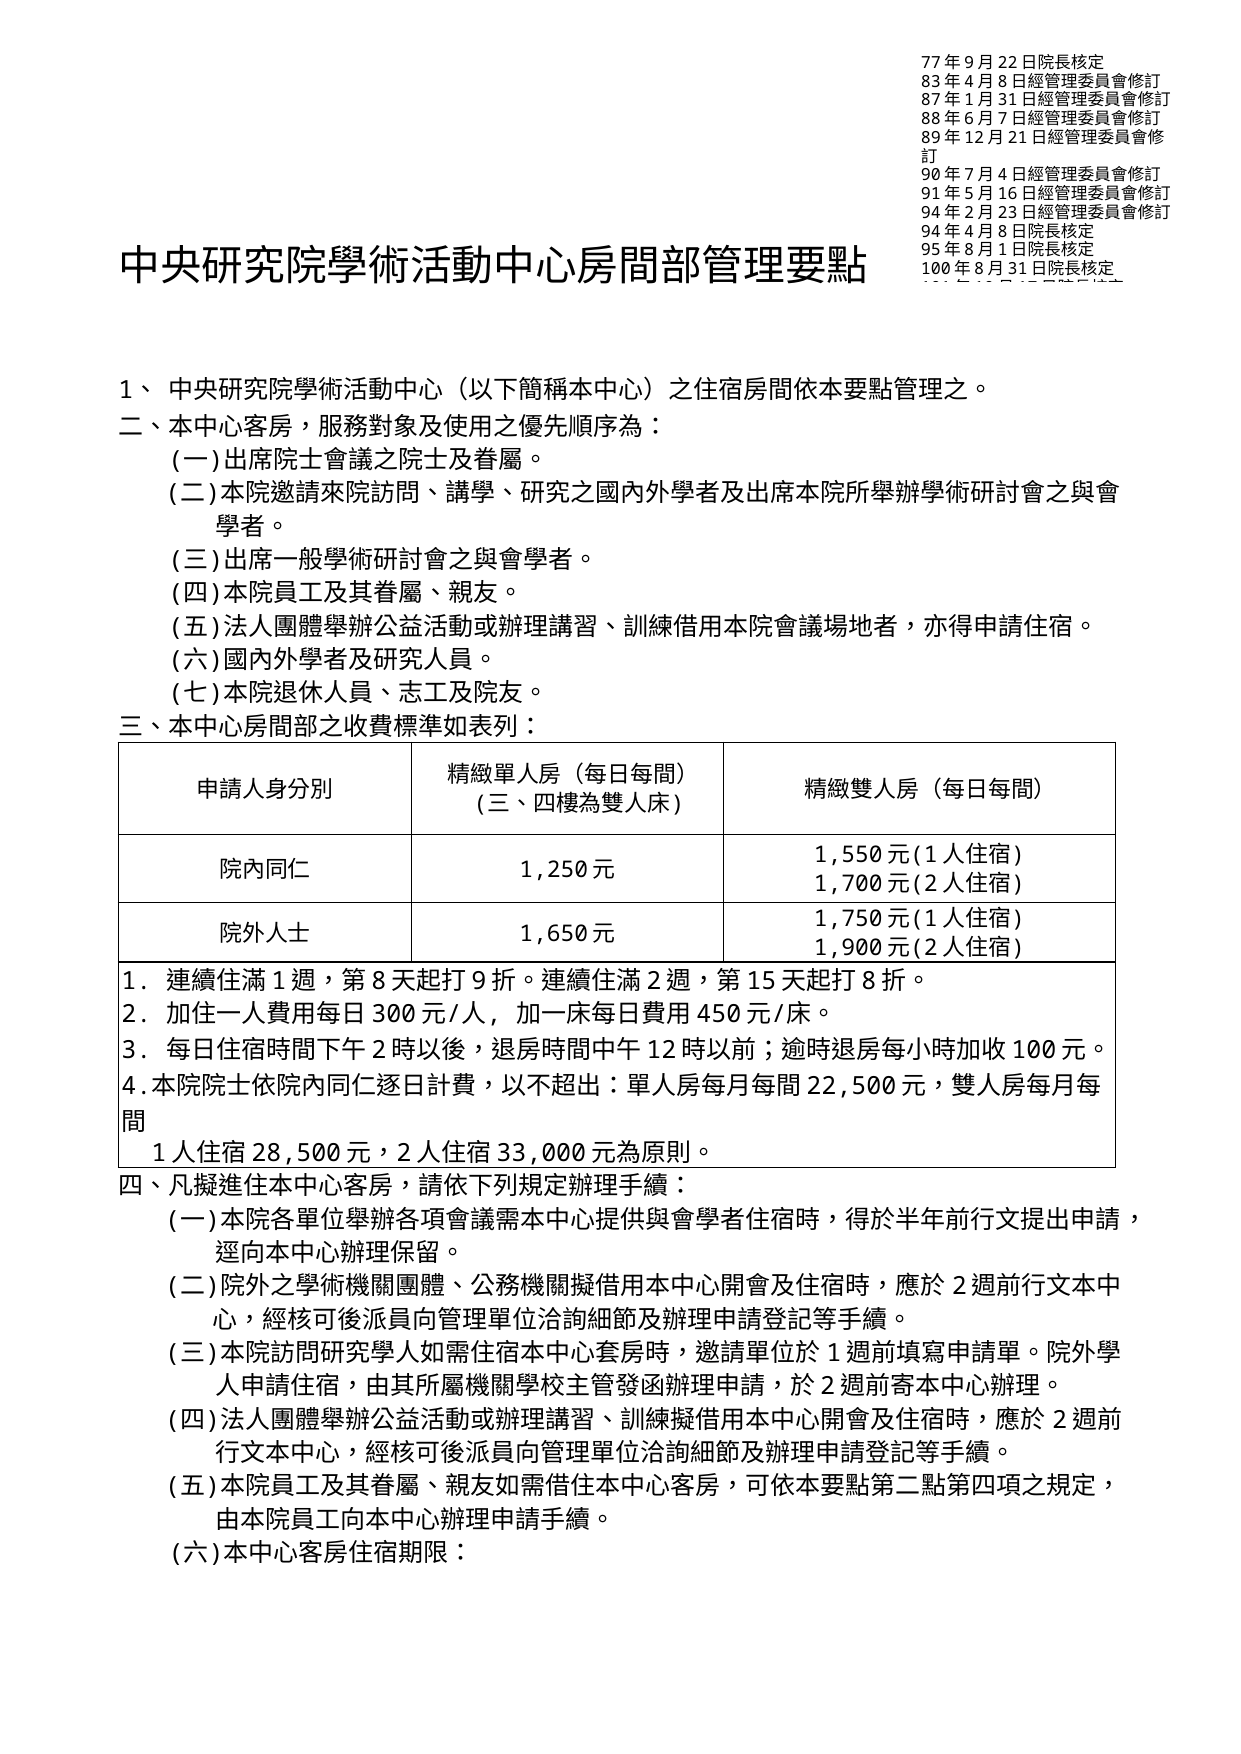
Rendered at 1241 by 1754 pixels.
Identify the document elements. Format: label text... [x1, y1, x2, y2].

table_header 精緻雙人房（每日每間） [724, 743, 1115, 834]
text 四、凡擬進住本中心客房，請依下列規定辦理手續： [118, 1168, 1122, 1201]
text 二、本中心客房，服務對象及使用之優先順序為： [118, 408, 1122, 442]
text 87年1月31日經管理委員會修訂 [921, 91, 1172, 109]
table_header 申請人身分別 [119, 743, 411, 834]
text (七)本院退休人員、志工及院友。 [168, 675, 1122, 708]
text (二)院外之學術機關團體、公務機關擬借用本中心開會及住宿時，應於2週前行文本中心，經核可後派員向管理單位洽詢細節及辦理申請登記等手續。 [165, 1268, 1122, 1335]
text 90年7月4日經管理委員會修訂 [921, 166, 1172, 184]
text (四)本院員工及其眷屬、親友。 [168, 575, 1122, 608]
text (六)本中心客房住宿期限： [168, 1535, 1122, 1568]
text 91年5月16日經管理委員會修訂 [921, 184, 1172, 203]
table_cell 院內同仁 [119, 835, 411, 902]
text (五)法人團體舉辦公益活動或辦理講習、訓練借用本院會議場地者，亦得申請住宿。 [168, 608, 1122, 642]
table_cell 1. 連續住滿1週，第8天起打9折。連續住滿2週，第15天起打8折。 2. 加住一人費用每日300元/人, 加一床每日費用450元/床。 3. 每日住宿時間下午2時以後，退房時間中午12時以前；逾時退房每小時加收100元。 4.本院院士依院內同仁逐日計費，以不超出：單人房每月每間22,500元，雙人房每月每間 1人住宿28,500元，2人住宿33,000元為原則。 [119, 963, 1115, 1167]
text 89年12月21日經管理委員會修訂 [921, 128, 1172, 166]
text (六)國內外學者及研究人員。 [168, 642, 1122, 675]
text 88年6月7日經管理委員會修訂 [921, 109, 1172, 128]
text 101年10月17日院長核定 [921, 278, 1172, 282]
text 100年8月31日院長核定 [921, 259, 1172, 278]
table_cell 1,250元 [412, 835, 723, 902]
text 94年2月23日經管理委員會修訂 [921, 203, 1172, 222]
text (一)本院各單位舉辦各項會議需本中心提供與會學者住宿時，得於半年前行文提出申請，逕向本中心辦理保留。 [165, 1201, 1122, 1268]
table_cell 1,650元 [412, 903, 723, 961]
text 三、本中心房間部之收費標準如表列： [118, 708, 1122, 742]
text (三)本院訪問研究學人如需住宿本中心套房時，邀請單位於1週前填寫申請單。院外學人申請住宿，由其所屬機關學校主管發函辦理申請，於2週前寄本中心辦理。 [165, 1335, 1122, 1401]
text (五)本院員工及其眷屬、親友如需借住本中心客房，可依本要點第二點第四項之規定，由本院員工向本中心辦理申請手續。 [165, 1468, 1122, 1535]
table_cell 1,550元(1人住宿) 1,700元(2人住宿) [724, 835, 1115, 902]
text (二)本院邀請來院訪問、講學、研究之國內外學者及出席本院所舉辦學術研討會之與會學者。 [165, 475, 1122, 542]
list 中央研究院學術活動中心（以下簡稱本中心）之住宿房間依本要點管理之。 [118, 346, 1122, 408]
text 95年8月1日院長核定 [921, 241, 1172, 259]
text (三)出席一般學術研討會之與會學者。 [168, 542, 1122, 575]
text (一)出席院士會議之院士及眷屬。 [168, 442, 1122, 475]
text 94年4月8日院長核定 [921, 222, 1172, 241]
text 83年4月8日經管理委員會修訂 [921, 72, 1172, 91]
table_header 精緻單人房（每日每間） (三、四樓為雙人床) [412, 743, 723, 834]
text 77年9月22日院長核定 [921, 53, 1172, 72]
table_cell 1,750元(1人住宿) 1,900元(2人住宿) [724, 903, 1115, 961]
table_cell 院外人士 [119, 903, 411, 961]
text (四)法人團體舉辦公益活動或辦理講習、訓練擬借用本中心開會及住宿時，應於2週前行文本中心，經核可後派員向管理單位洽詢細節及辦理申請登記等手續。 [165, 1401, 1122, 1468]
text 中央研究院學術活動中心房間部管理要點 [118, 221, 906, 283]
